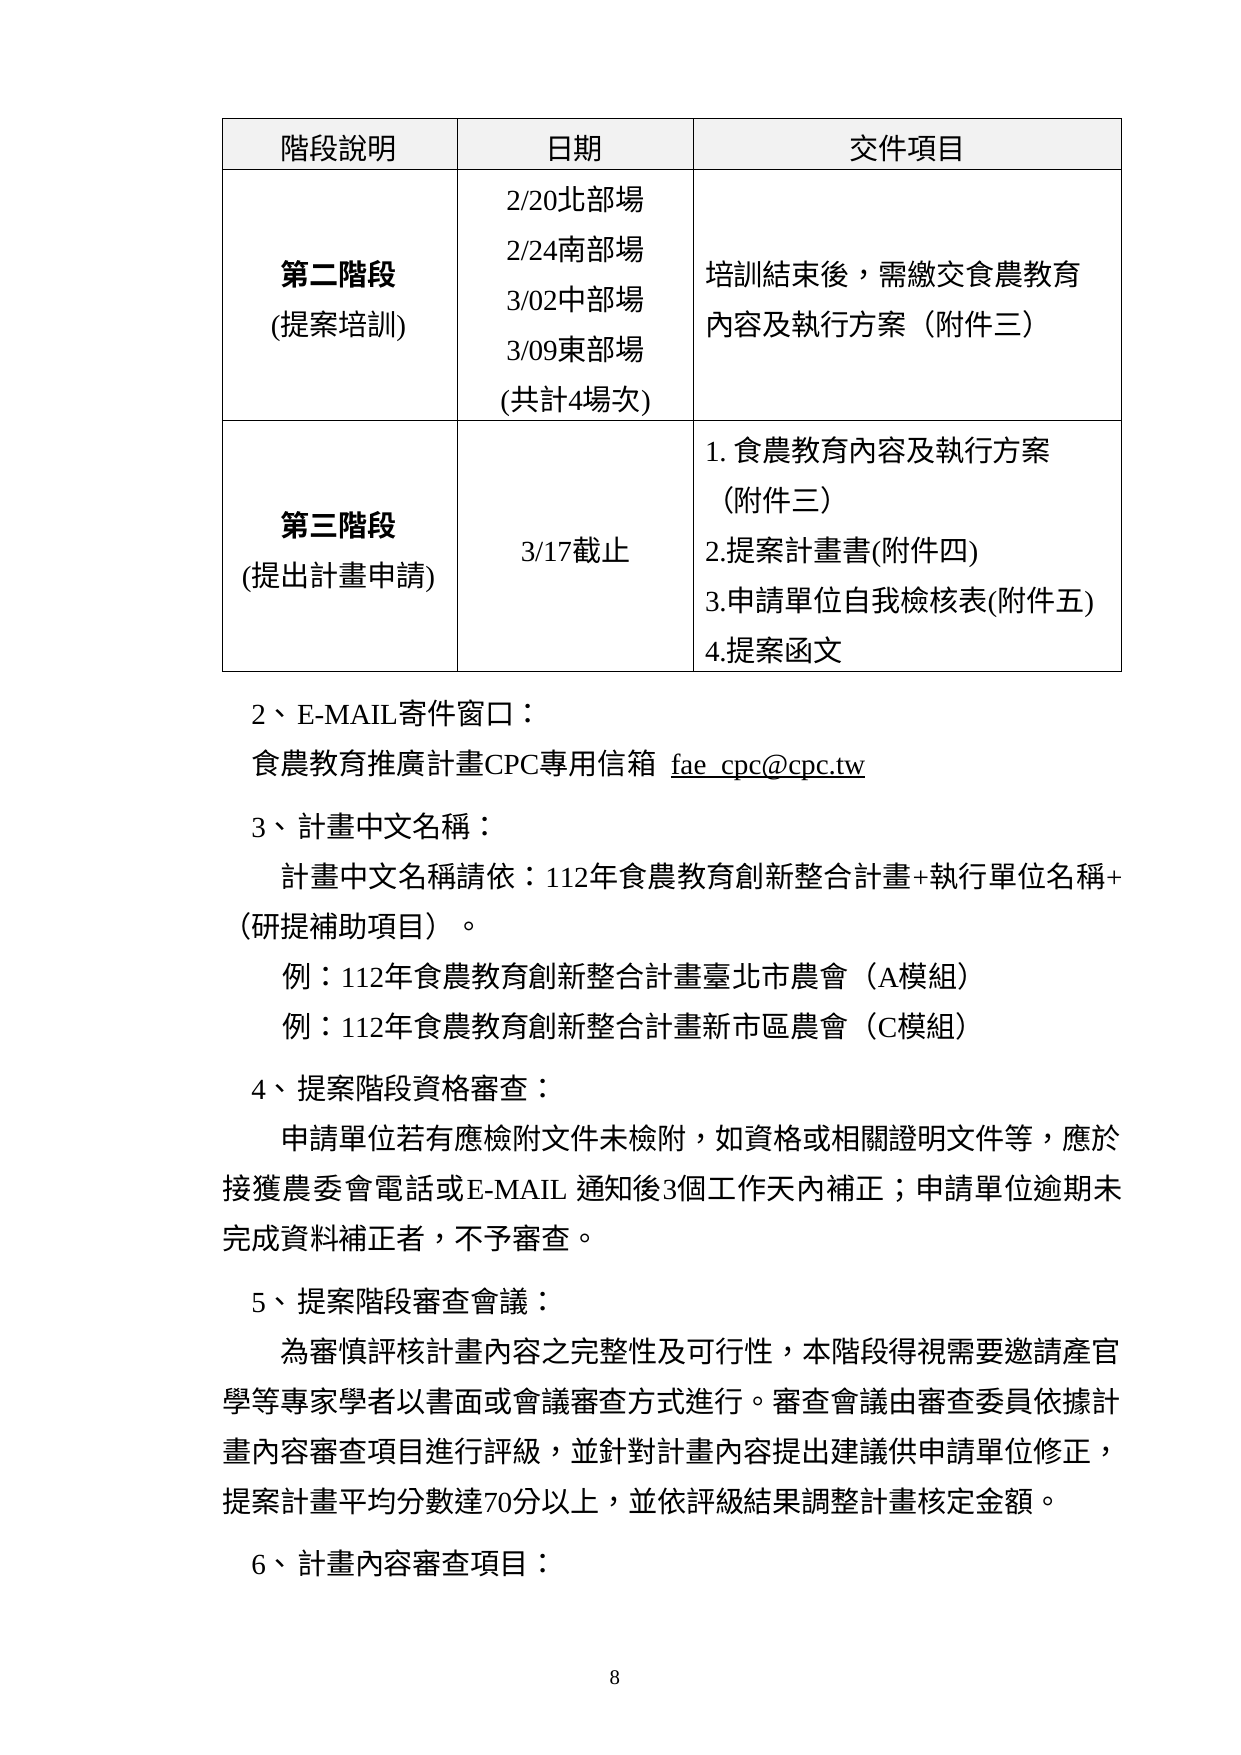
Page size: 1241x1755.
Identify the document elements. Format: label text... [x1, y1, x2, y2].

text 例：112年食農教育創新整合計畫臺北市農會（A模組） [282, 947, 1122, 997]
list E-MAIL寄件窗口： [251, 685, 1048, 735]
table_header 交件項目 [694, 119, 1121, 169]
table_header 日期 [458, 119, 693, 169]
text 例：112年食農教育創新整合計畫新市區農會（C模組） [282, 997, 1122, 1047]
table_header 階段說明 [223, 119, 457, 169]
table_cell 第三階段 (提出計畫申請) [223, 421, 457, 671]
table_cell 培訓結束後，需繳交食農教育內容及執行方案（附件三） [694, 170, 1121, 420]
text 為審慎評核計畫內容之完整性及可行性，本階段得視需要邀請產官學等專家學者以書面或會議審查方式進行。審查會議由審查委員依據計畫內容審查項目進行評級，並針對計畫內容提出建議供申請單位修正，提案計畫平均分數達70分以上，並依評級結果調整計畫核定金額。 [222, 1322, 1122, 1522]
list 計畫中文名稱： [251, 797, 1048, 847]
list 提案階段資格審查： [251, 1060, 1048, 1110]
table_cell 3/17截止 [458, 421, 693, 671]
table_cell 2/20北部場 2/24南部場 3/02中部場 3/09東部場 (共計4場次) [458, 170, 693, 420]
text 計畫中文名稱請依：112年食農教育創新整合計畫+執行單位名稱+ （研提補助項目）。 [222, 847, 1122, 947]
text 申請單位若有應檢附文件未檢附，如資格或相關證明文件等，應於接獲農委會電話或E-MAIL 通知後3個工作天內補正；申請單位逾期未完成資料補正者，不予審查。 [222, 1110, 1122, 1260]
list 計畫內容審查項目： [251, 1535, 1048, 1585]
table_cell 1. 食農教育內容及執行方案（附件三） 2.提案計畫書(附件四) 3.申請單位自我檢核表(附件五) 4.提案函文 [694, 421, 1121, 671]
list 提案階段審查會議： [251, 1272, 1048, 1322]
table_cell 第二階段 (提案培訓) [223, 170, 457, 420]
text 食農教育推廣計畫CPC專用信箱 fae_cpc@cpc.tw [251, 735, 1122, 785]
